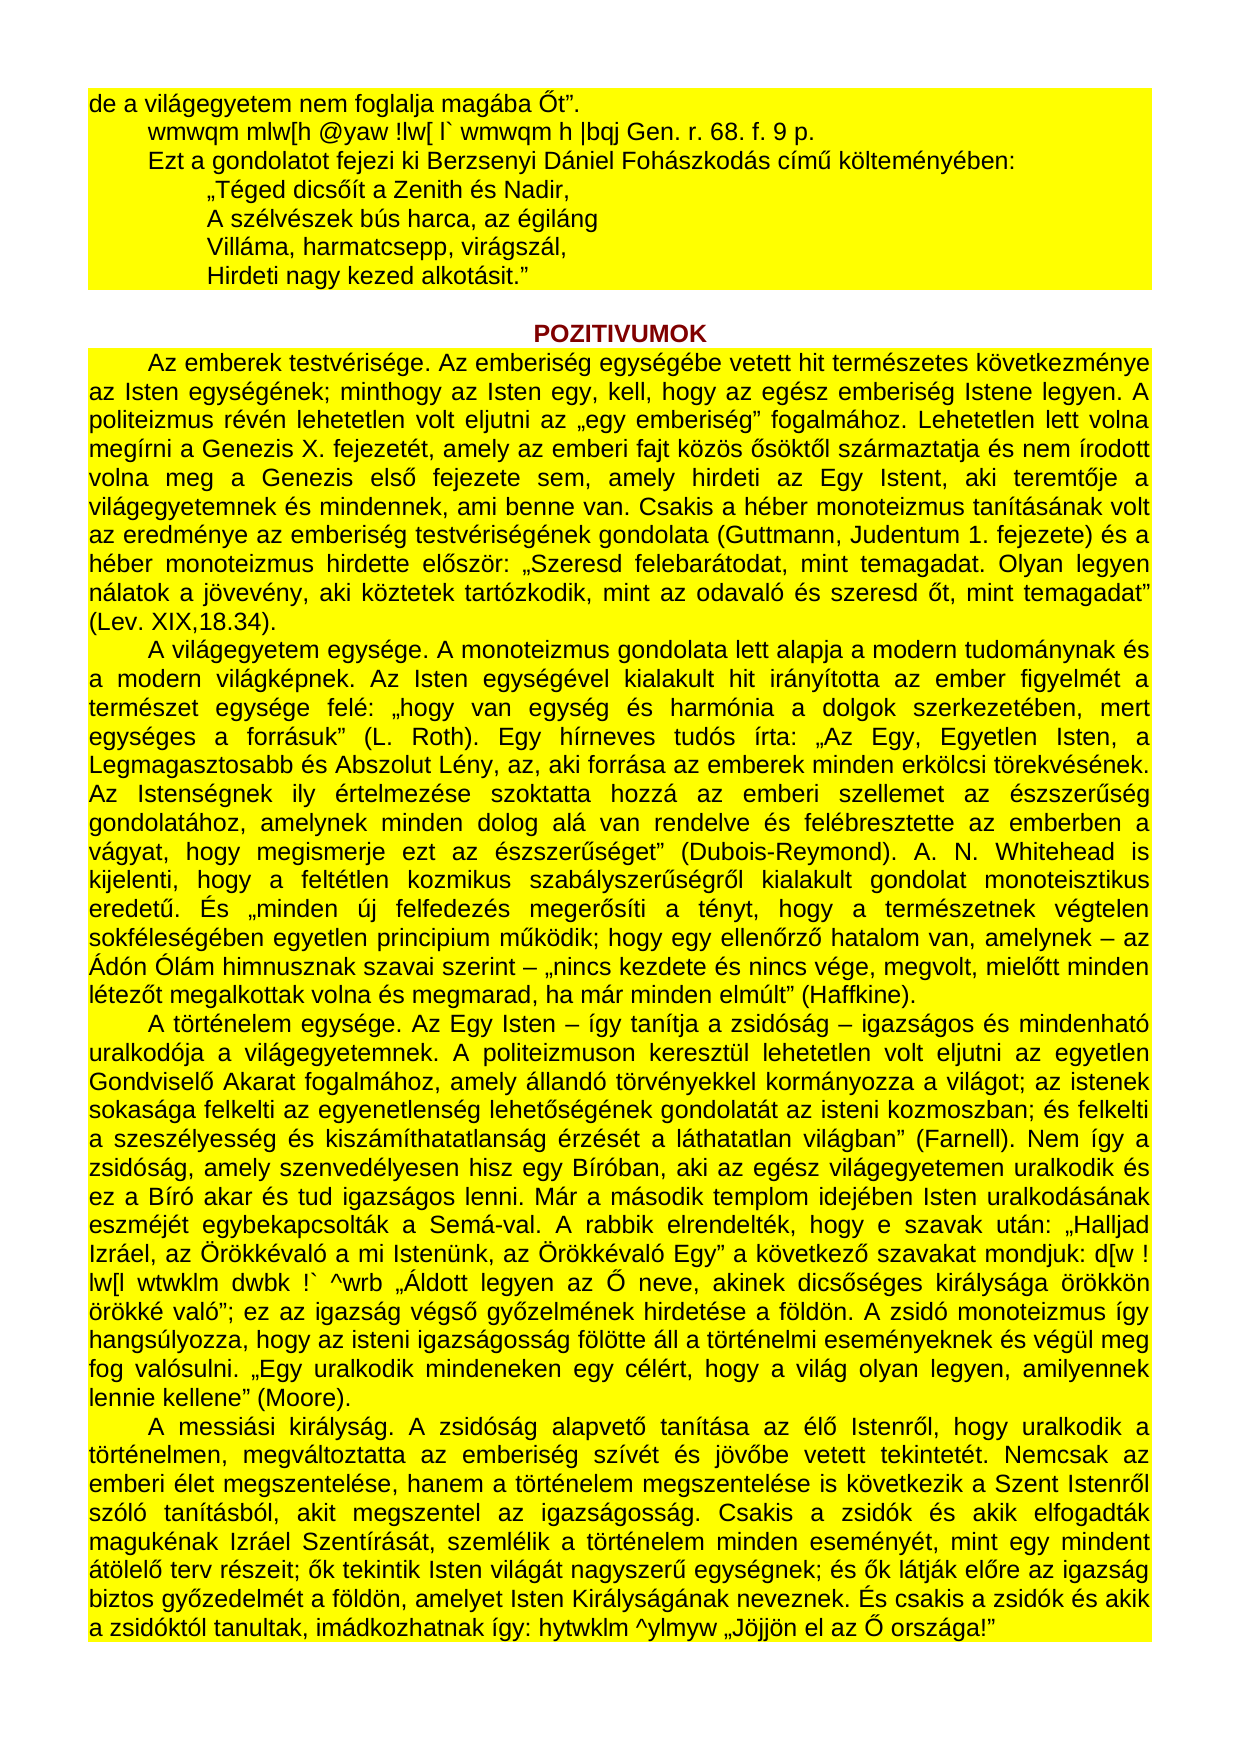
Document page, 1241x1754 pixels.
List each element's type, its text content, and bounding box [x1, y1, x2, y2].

text Hirdeti nagy kezed alkotásit.” [88, 261, 1152, 290]
text wmwqm mlw[h @yaw !lw[ l` wmwqm h |bqj Gen. r. 68. f. 9 p. [88, 117, 1152, 146]
text A történelem egysége. Az Egy Isten – így tanítja a zsidóság – igazságos és mindenható uralkodója a világegyetemnek. A politeizmuson keresztül lehetetlen volt eljutni az egyetlen Gondviselő Akarat fogalmához, amely állandó törvényekkel kormányozza a világot; az istenek sokasága felkelti az egyenetlenség lehetőségének gondolatát az isteni kozmoszban; és felkelti a szeszélyesség és kiszámíthatatlanság érzését a láthatatlan világban” (Farnell). Nem így a zsidóság, amely szenvedélyesen hisz egy Bíróban, aki az egész világegyetemen uralkodik és ez a Bíró akar és tud igazságos lenni. Már a második templom idejében Isten uralkodásának eszméjét egybekapcsolták a Semá-val. A rabbik elrendelték, hogy e szavak után: „Halljad Izráel, az Örökkévaló a mi Istenünk, az Örökkévaló Egy” a következő szavakat mondjuk: d[w !lw[l wtwklm dwbk !` ^wrb „Áldott legyen az Ő neve, akinek dicsőséges királysága örökkön örökké való”; ez az igazság végső győzelmének hirdetése a földön. A zsidó monoteizmus így hangsúlyozza, hogy az isteni igazságosság fölötte áll a történelmi eseményeknek és végül meg fog valósulni. „Egy uralkodik mindeneken egy célért, hogy a világ olyan legyen, amilyennek lennie kellene” (Moore). [88, 1009, 1152, 1412]
text Ezt a gondolatot fejezi ki Berzsenyi Dániel Fohászkodás című költeményében: [88, 146, 1152, 175]
text A messiási királyság. A zsidóság alapvető tanítása az élő Istenről, hogy uralkodik a történelmen, megváltoztatta az emberiség szívét és jövőbe vetett tekintetét. Nemcsak az emberi élet megszentelése, hanem a történelem megszentelése is következik a Szent Istenről szóló tanításból, akit megszentel az igazságosság. Csakis a zsidók és akik elfogadták magukénak Izráel Szentírását, szemlélik a történelem minden eseményét, mint egy mindent átölelő terv részeit; ők tekintik Isten világát nagyszerű egységnek; és ők látják előre az igazság biztos győzedelmét a földön, amelyet Isten Királyságának neveznek. És csakis a zsidók és akik a zsidóktól tanultak, imádkozhatnak így: hytwklm ^ylmyw „Jöjjön el az Ő országa!” [88, 1412, 1152, 1642]
text „Téged dicsőít a Zenith és Nadir, [88, 175, 1152, 203]
text de a világegyetem nem foglalja magába Őt”. [88, 88, 1152, 117]
text A szélvészek bús harca, az égiláng [88, 203, 1152, 232]
text POZITIVUMOK [88, 319, 1152, 348]
text Villáma, harmatcsepp, virágszál, [88, 232, 1152, 261]
text Az emberek testvérisége. Az emberiség egységébe vetett hit természetes következménye az Isten egységének; minthogy az Isten egy, kell, hogy az egész emberiség Istene legyen. A politeizmus révén lehetetlen volt eljutni az „egy emberiség” fogalmához. Lehetetlen lett volna megírni a Genezis X. fejezetét, amely az emberi fajt közös ősöktől származtatja és nem írodott volna meg a Genezis első fejezete sem, amely hirdeti az Egy Istent, aki teremtője a világegyetemnek és mindennek, ami benne van. Csakis a héber monoteizmus tanításának volt az eredménye az emberiség testvériségének gondolata (Guttmann, Judentum 1. fejezete) és a héber monoteizmus hirdette először: „Szeresd felebarátodat, mint temagadat. Olyan legyen nálatok a jövevény, aki köztetek tartózkodik, mint az odavaló és szeresd őt, mint temagadat” (Lev. XIX,18.34). [88, 348, 1152, 636]
text A világegyetem egysége. A monoteizmus gondolata lett alapja a modern tudománynak és a modern világképnek. Az Isten egységével kialakult hit irányította az ember figyelmét a természet egysége felé: „hogy van egység és harmónia a dolgok szerkezetében, mert egységes a forrásuk” (L. Roth). Egy hírneves tudós írta: „Az Egy, Egyetlen Isten, a Legmagasztosabb és Abszolut Lény, az, aki forrása az emberek minden erkölcsi törekvésének. Az Istenségnek ily értelmezése szoktatta hozzá az emberi szellemet az észszerűség gondolatához, amelynek minden dolog alá van rendelve és felébresztette az emberben a vágyat, hogy megismerje ezt az észszerűséget” (Dubois-Reymond). A. N. Whitehead is kijelenti, hogy a feltétlen kozmikus szabályszerűségről kialakult gondolat monoteisztikus eredetű. És „minden új felfedezés megerősíti a tényt, hogy a természetnek végtelen sokféleségében egyetlen principium működik; hogy egy ellenőrző hatalom van, amelynek – az Ádón Ólám himnusznak szavai szerint – „nincs kezdete és nincs vége, megvolt, mielőtt minden létezőt megalkottak volna és megmarad, ha már minden elmúlt” (Haffkine). [88, 636, 1152, 1009]
